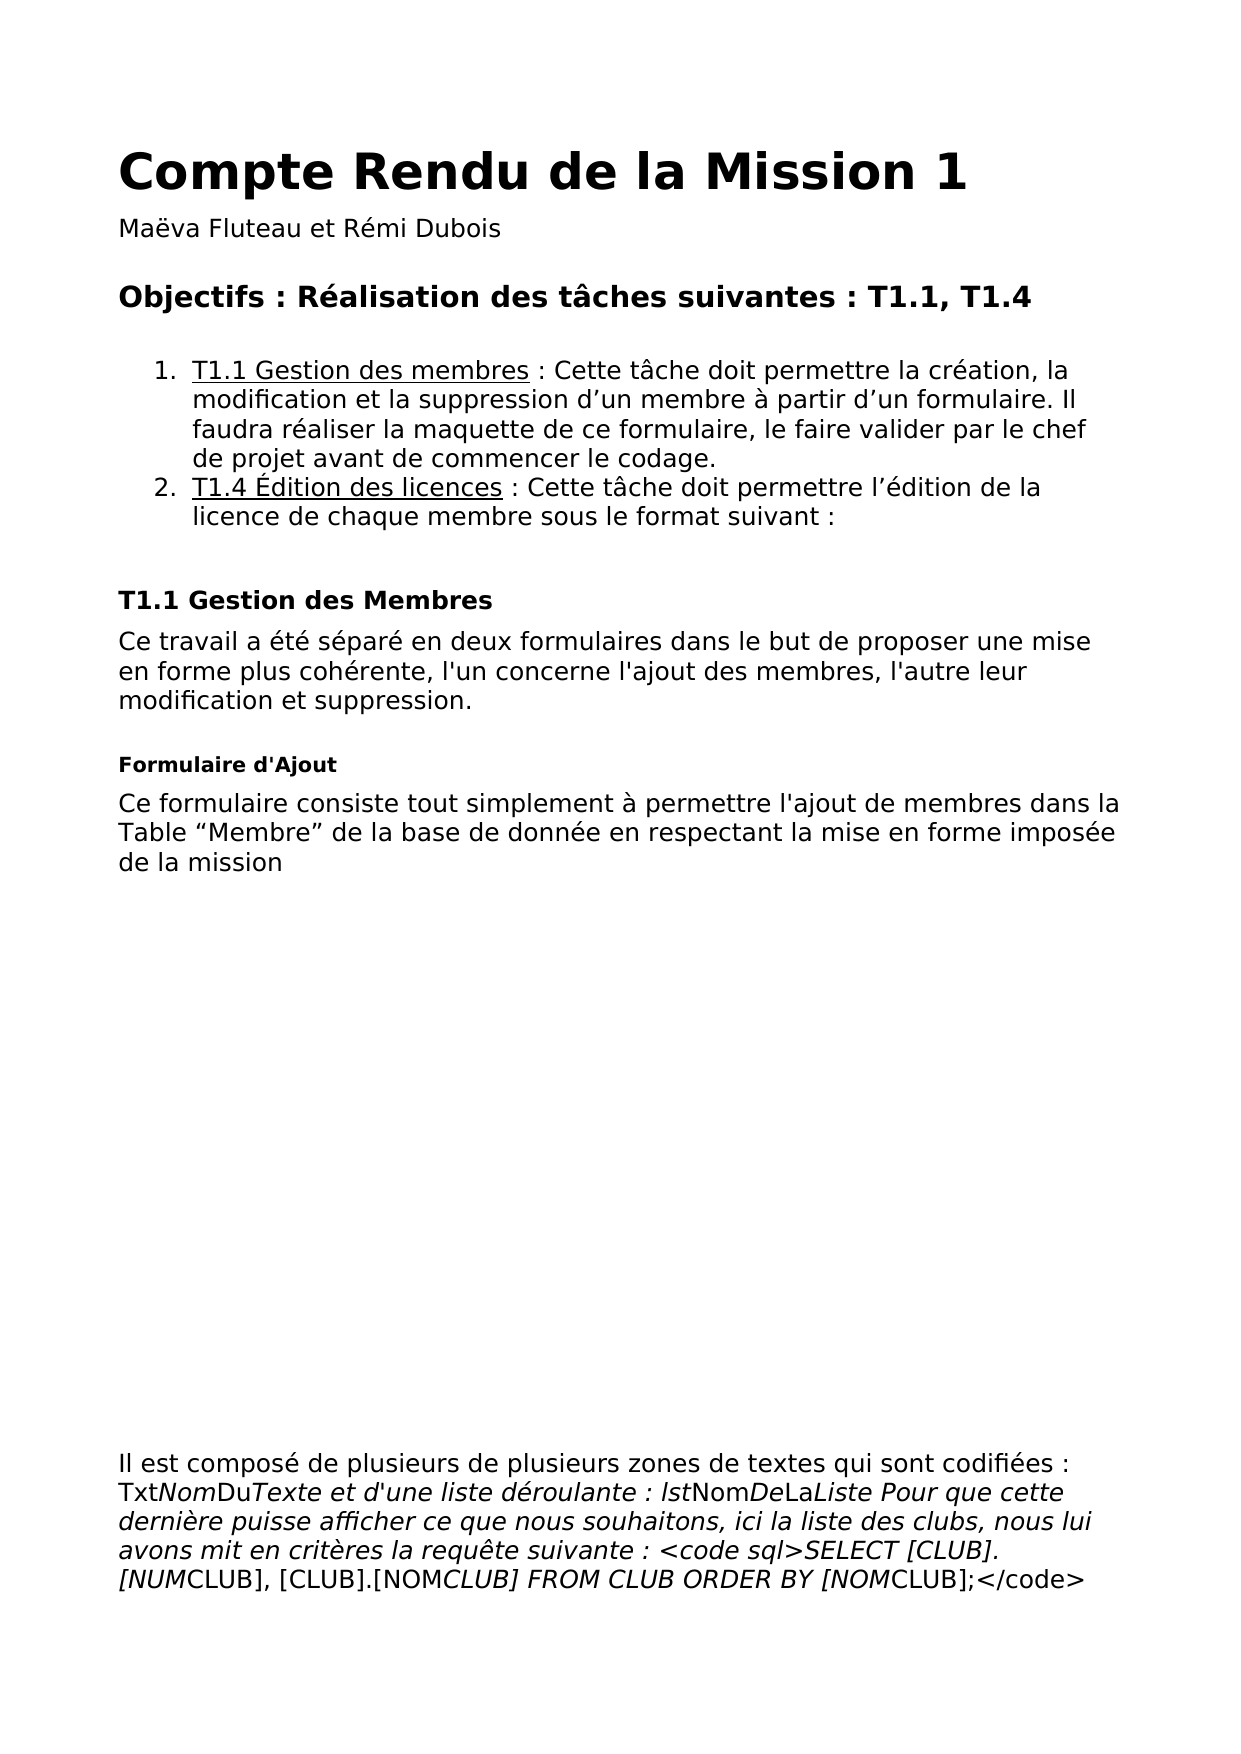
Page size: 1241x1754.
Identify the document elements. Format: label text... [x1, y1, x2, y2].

subtitle T1.1 Gestion des Membres [118, 586, 1122, 615]
list T1.1 Gestion des membres : Cette tâche doit permettre la création, la modification et la suppression d’un membre à partir d’un formulaire. Il faudra réaliser la maquette de ce formulaire, le faire valider par le chef de projet avant de commencer le codage. [177, 356, 1122, 473]
list T1.4 Édition des licences : Cette tâche doit permettre l’édition de la licence de chaque membre sous le format suivant : [177, 473, 1122, 531]
text Il est composé de plusieurs de plusieurs zones de textes qui sont codifiées : TxtNomDuTexte et d'une liste déroulante : lstNomDeLaListe Pour que cette dernière puisse afficher ce que nous souhaitons, ici la liste des clubs, nous lui avons mit en critères la requête suivante : <code sql>SELECT [CLUB].[NUMCLUB], [CLUB].[NOMCLUB] FROM CLUB ORDER BY [NOMCLUB];</code> [118, 1449, 1122, 1594]
subtitle Compte Rendu de la Mission 1 [118, 143, 1122, 201]
subtitle Formulaire d'Ajout [118, 753, 1122, 777]
text Maëva Fluteau et Rémi Dubois [118, 214, 1122, 243]
text Ce formulaire consiste tout simplement à permettre l'ajout de membres dans la Table “Membre” de la base de donnée en respectant la mise en forme imposée de la mission [118, 789, 1122, 877]
text Ce travail a été séparé en deux formulaires dans le but de proposer une mise en forme plus cohérente, l'un concerne l'ajout des membres, l'autre leur modification et suppression. [118, 628, 1122, 715]
subtitle Objectifs : Réalisation des tâches suivantes : T1.1, T1.4 [118, 281, 1122, 314]
